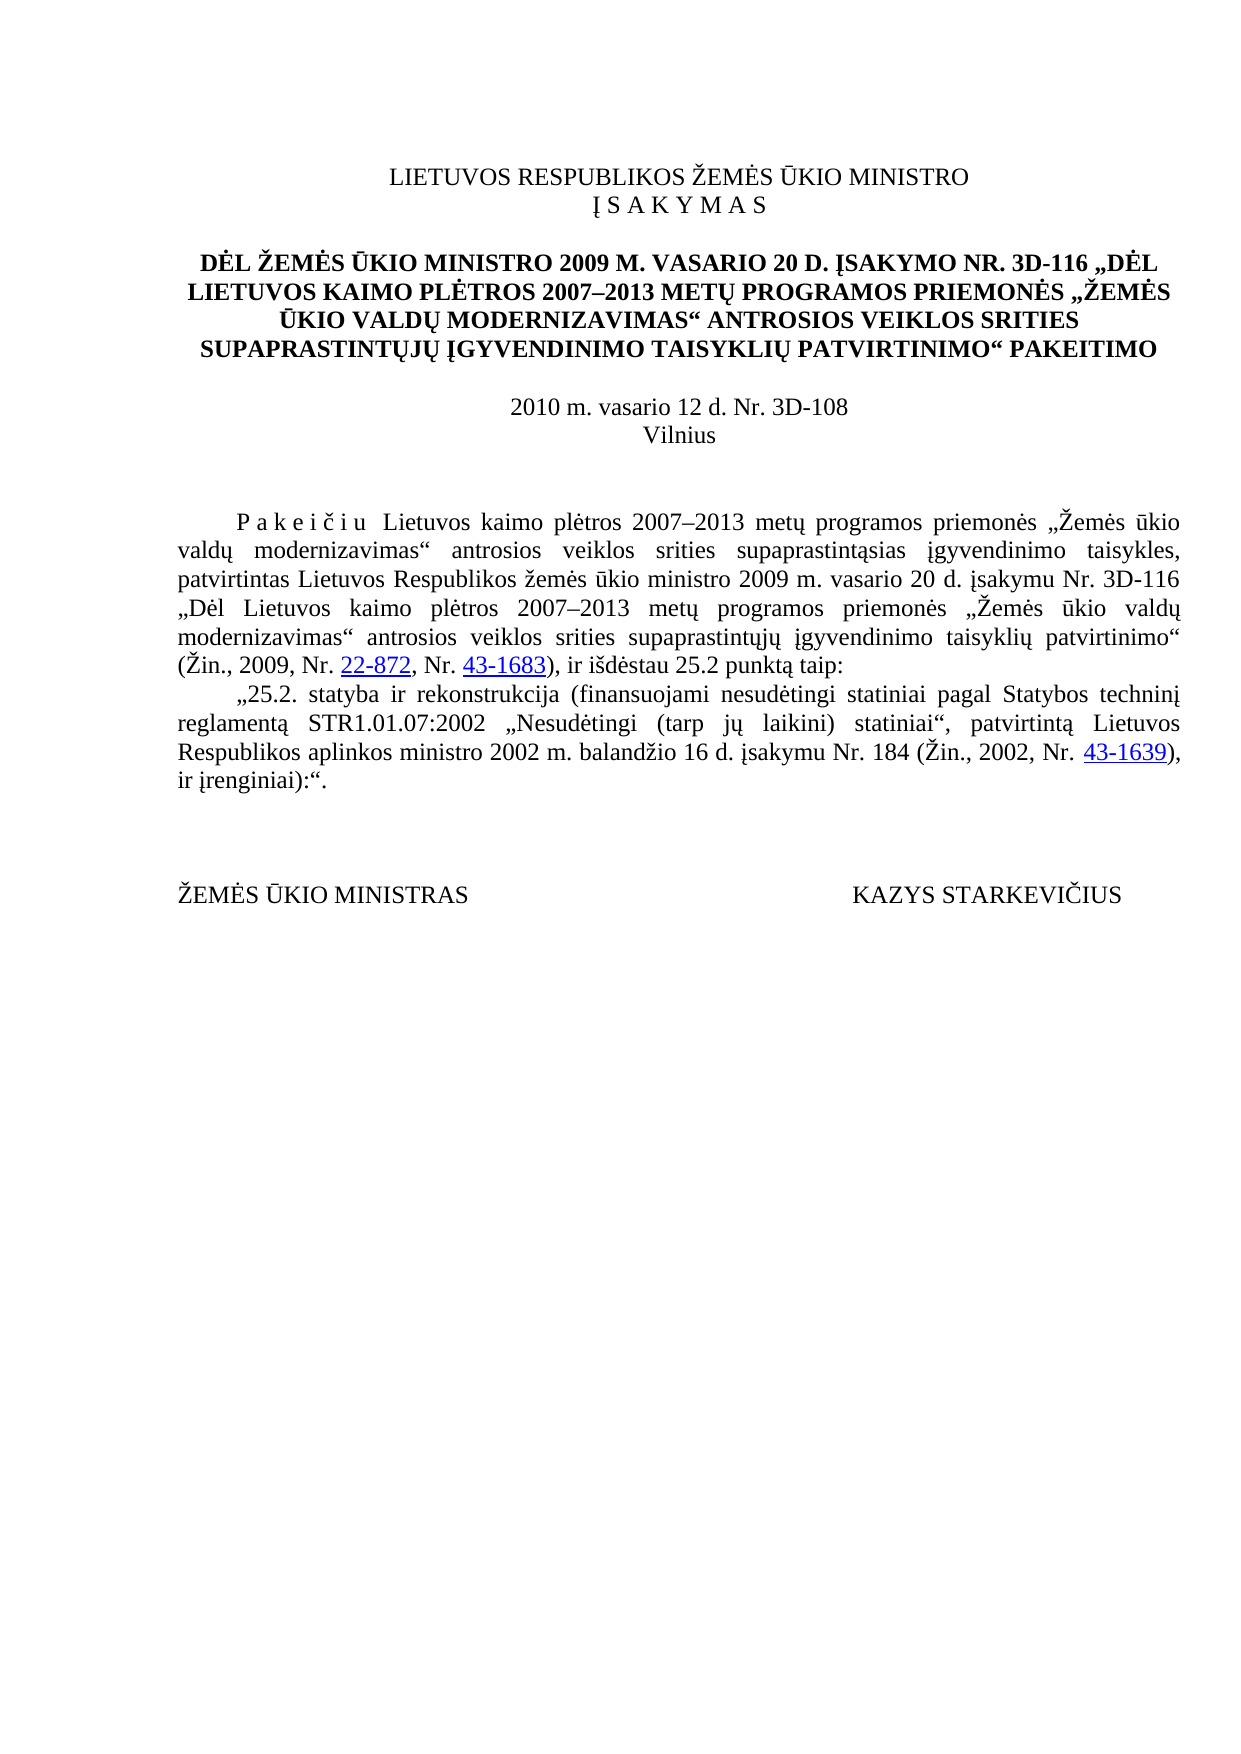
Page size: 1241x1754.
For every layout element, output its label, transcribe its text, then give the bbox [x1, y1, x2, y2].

text 2010 m. vasario 12 d. Nr. 3D-108 [177, 392, 1181, 420]
text LIETUVOS RESPUBLIKOS ŽEMĖS ŪKIO MINISTRO [177, 162, 1181, 190]
text „25.2. statyba ir rekonstrukcija (finansuojami nesudėtingi statiniai pagal Statybos techninį reglamentą STR1.01.07:2002 „Nesudėtingi (tarp jų laikini) statiniai“, patvirtintą Lietuvos Respublikos aplinkos ministro 2002 m. balandžio 16 d. įsakymu Nr. 184 (Žin., 2002, Nr. 43-1639), ir įrenginiai):“. [177, 679, 1181, 794]
text ŽEMĖS ŪKIO MINISTRAS KAZYS STARKEVIČIUS [177, 880, 1181, 909]
text Vilnius [177, 420, 1181, 449]
text Pakeičiu Lietuvos kaimo plėtros 2007–2013 metų programos priemonės „Žemės ūkio valdų modernizavimas“ antrosios veiklos srities supaprastintąsias įgyvendinimo taisykles, patvirtintas Lietuvos Respublikos žemės ūkio ministro 2009 m. vasario 20 d. įsakymu Nr. 3D-116 „Dėl Lietuvos kaimo plėtros 2007–2013 metų programos priemonės „Žemės ūkio valdų modernizavimas“ antrosios veiklos srities supaprastintųjų įgyvendinimo taisyklių patvirtinimo“ (Žin., 2009, Nr. 22-872, Nr. 43-1683), ir išdėstau 25.2 punktą taip: [177, 507, 1181, 679]
text DĖL ŽEMĖS ŪKIO MINISTRO 2009 M. VASARIO 20 D. ĮSAKYMO NR. 3D-116 „DĖL LIETUVOS KAIMO PLĖTROS 2007–2013 METŲ PROGRAMOS PRIEMONĖS „ŽEMĖS ŪKIO VALDŲ MODERNIZAVIMAS“ ANTROSIOS VEIKLOS SRITIES SUPAPRASTINTŲJŲ ĮGYVENDINIMO TAISYKLIŲ PATVIRTINIMO“ PAKEITIMO [177, 248, 1181, 363]
text ĮSAKYMAS [177, 190, 1181, 219]
